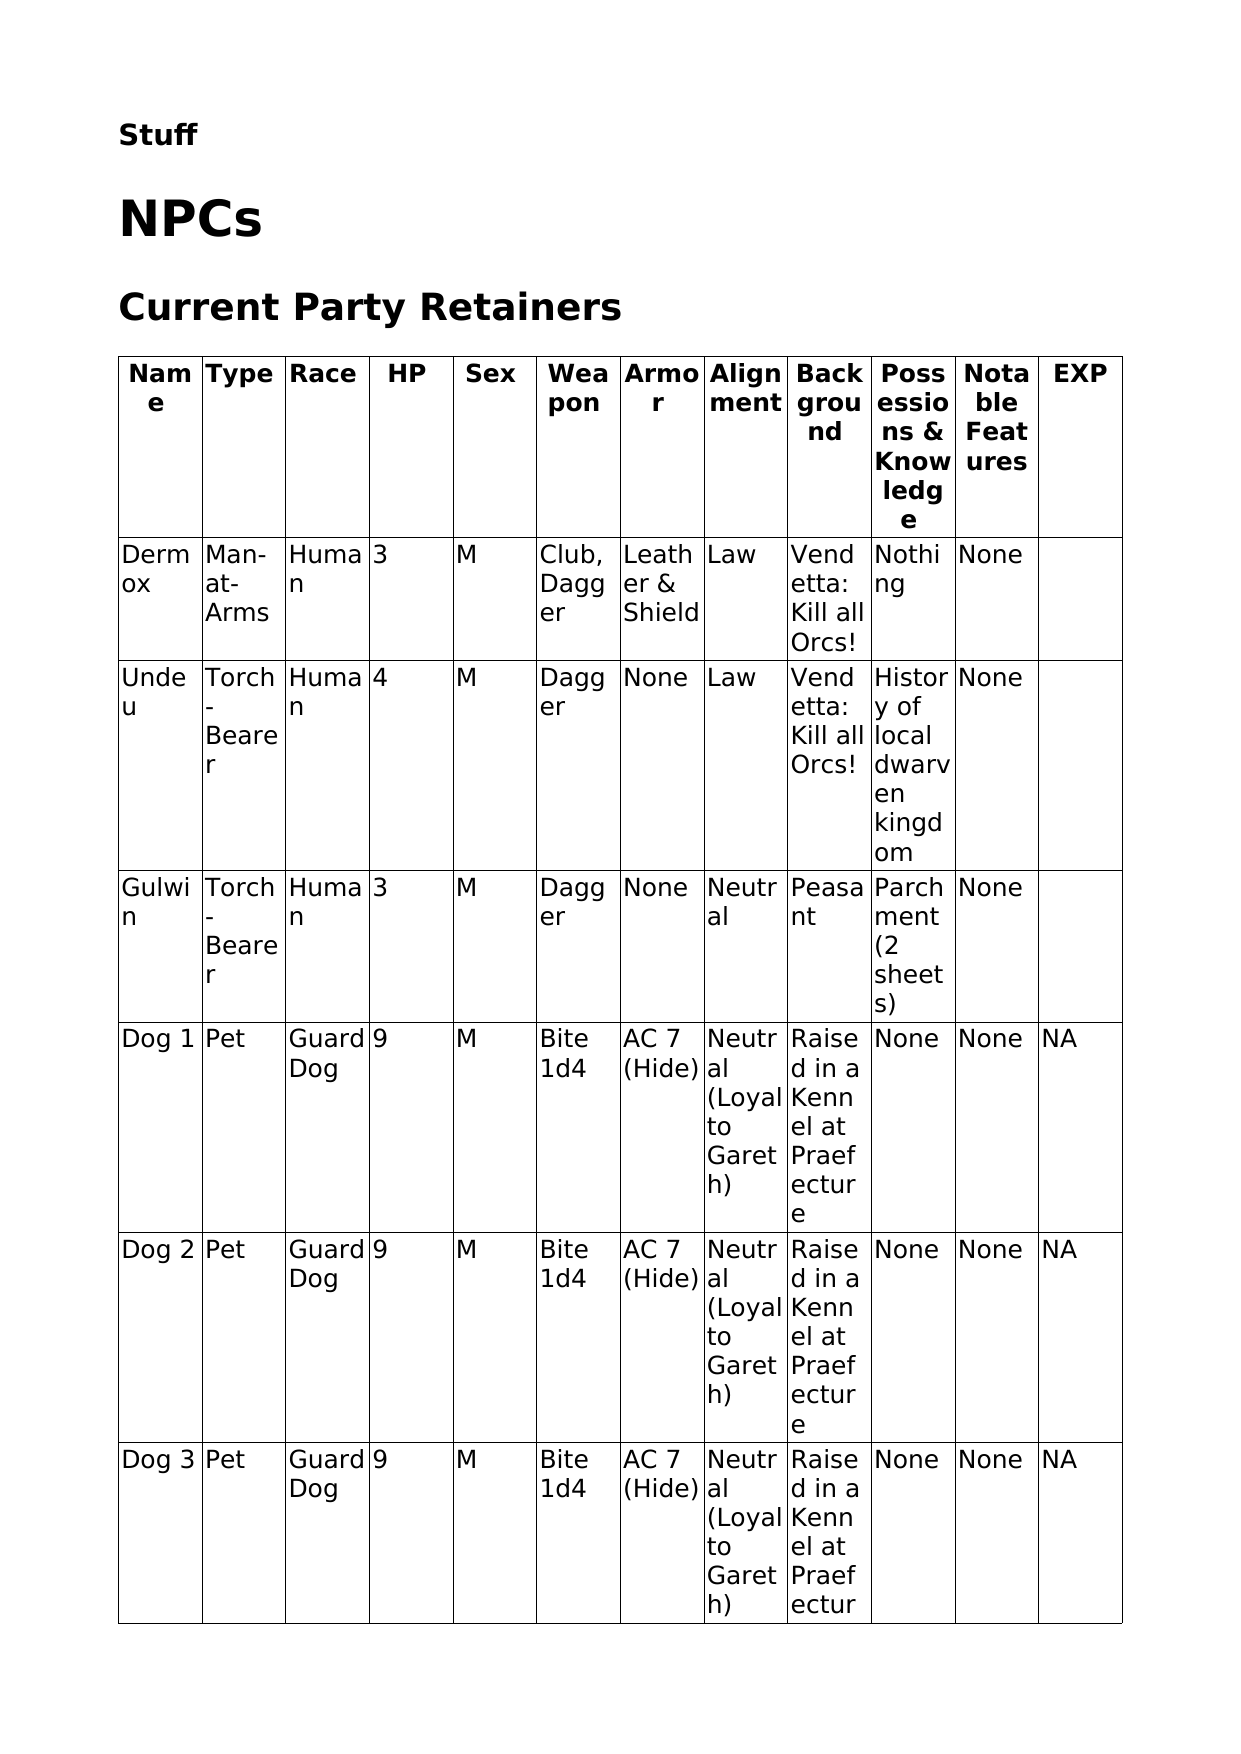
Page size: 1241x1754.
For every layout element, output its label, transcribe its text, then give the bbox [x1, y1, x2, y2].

table_cell Dermox [119, 538, 202, 660]
table_cell AC 7 (Hide) [621, 1023, 704, 1232]
table_cell Torch-Bearer [203, 661, 285, 870]
table_cell Guard Dog [286, 1443, 369, 1623]
table_header Race [286, 357, 369, 537]
table_cell Man-at-Arms [203, 538, 285, 660]
table_cell [1039, 538, 1122, 660]
table_cell 9 [370, 1023, 453, 1232]
table_header Background [788, 357, 871, 537]
table_cell NA [1039, 1233, 1122, 1442]
table_cell [1039, 661, 1122, 870]
table_cell Law [705, 661, 787, 870]
table_cell Dog 3 [119, 1443, 202, 1623]
table_header Type [203, 357, 285, 537]
table_cell 4 [370, 661, 453, 870]
table_cell NA [1039, 1443, 1122, 1623]
table_cell Nothing [872, 538, 955, 660]
table_header Name [119, 357, 202, 537]
table_cell Bite 1d4 [537, 1233, 620, 1442]
table_cell Peasant [788, 871, 871, 1022]
table_cell M [454, 661, 536, 870]
table_cell Undeu [119, 661, 202, 870]
subtitle NPCs [118, 189, 1122, 248]
table_cell Dagger [537, 661, 620, 870]
table_cell Dog 1 [119, 1023, 202, 1232]
table_cell Parchment (2 sheets) [872, 871, 955, 1022]
table_cell History of local dwarven kingdom [872, 661, 955, 870]
table_cell Bite 1d4 [537, 1023, 620, 1232]
table_cell M [454, 871, 536, 1022]
table_cell Human [286, 661, 369, 870]
table_cell Gulwin [119, 871, 202, 1022]
table_cell Vendetta: Kill all Orcs! [788, 538, 871, 660]
table_cell AC 7 (Hide) [621, 1443, 704, 1623]
table_cell None [956, 1233, 1038, 1442]
table_cell M [454, 538, 536, 660]
table_cell Law [705, 538, 787, 660]
table_cell Leather & Shield [621, 538, 704, 660]
table_cell Human [286, 871, 369, 1022]
table_cell 3 [370, 538, 453, 660]
table_cell AC 7 (Hide) [621, 1233, 704, 1442]
table_cell M [454, 1443, 536, 1623]
table_cell Pet [203, 1023, 285, 1232]
table_header EXP [1039, 357, 1122, 537]
table_cell Guard Dog [286, 1023, 369, 1232]
table_cell None [872, 1443, 955, 1623]
table_cell Raised in a Kennel at Praefecture [788, 1233, 871, 1442]
table_cell 9 [370, 1443, 453, 1623]
table_cell None [621, 871, 704, 1022]
table_cell Raised in a Kennel at Praefectur [788, 1443, 871, 1623]
table_cell None [956, 1023, 1038, 1232]
table_header Weapon [537, 357, 620, 537]
table_cell Torch-Bearer [203, 871, 285, 1022]
table_cell None [956, 661, 1038, 870]
table_cell Pet [203, 1233, 285, 1442]
table_header Sex [454, 357, 536, 537]
table_cell Dagger [537, 871, 620, 1022]
table_header Possessions & Knowledge [872, 357, 955, 537]
table_cell Human [286, 538, 369, 660]
table_header Alignment [705, 357, 787, 537]
table_cell None [872, 1233, 955, 1442]
table_cell Raised in a Kennel at Praefecture [788, 1023, 871, 1232]
table_header HP [370, 357, 453, 537]
table_cell None [872, 1023, 955, 1232]
table_header Notable Features [956, 357, 1038, 537]
table_cell Neutral (Loyal to Gareth) [705, 1023, 787, 1232]
table_cell Bite 1d4 [537, 1443, 620, 1623]
table_cell Guard Dog [286, 1233, 369, 1442]
table_cell Vendetta: Kill all Orcs! [788, 661, 871, 870]
table_cell None [956, 871, 1038, 1022]
table_cell [1039, 871, 1122, 1022]
table_header Armor [621, 357, 704, 537]
table_cell None [621, 661, 704, 870]
table_cell Pet [203, 1443, 285, 1623]
table_cell 3 [370, 871, 453, 1022]
table_cell NA [1039, 1023, 1122, 1232]
table_cell Neutral (Loyal to Gareth) [705, 1443, 787, 1623]
table_cell Dog 2 [119, 1233, 202, 1442]
table_cell None [956, 1443, 1038, 1623]
table_cell M [454, 1023, 536, 1232]
table_cell Neutral (Loyal to Gareth) [705, 1233, 787, 1442]
table_cell Neutral [705, 871, 787, 1022]
subtitle Current Party Retainers [118, 285, 1122, 329]
table_cell 9 [370, 1233, 453, 1442]
table_cell M [454, 1233, 536, 1442]
table_cell None [956, 538, 1038, 660]
table_cell Club, Dagger [537, 538, 620, 660]
subtitle Stuff [118, 118, 1122, 152]
